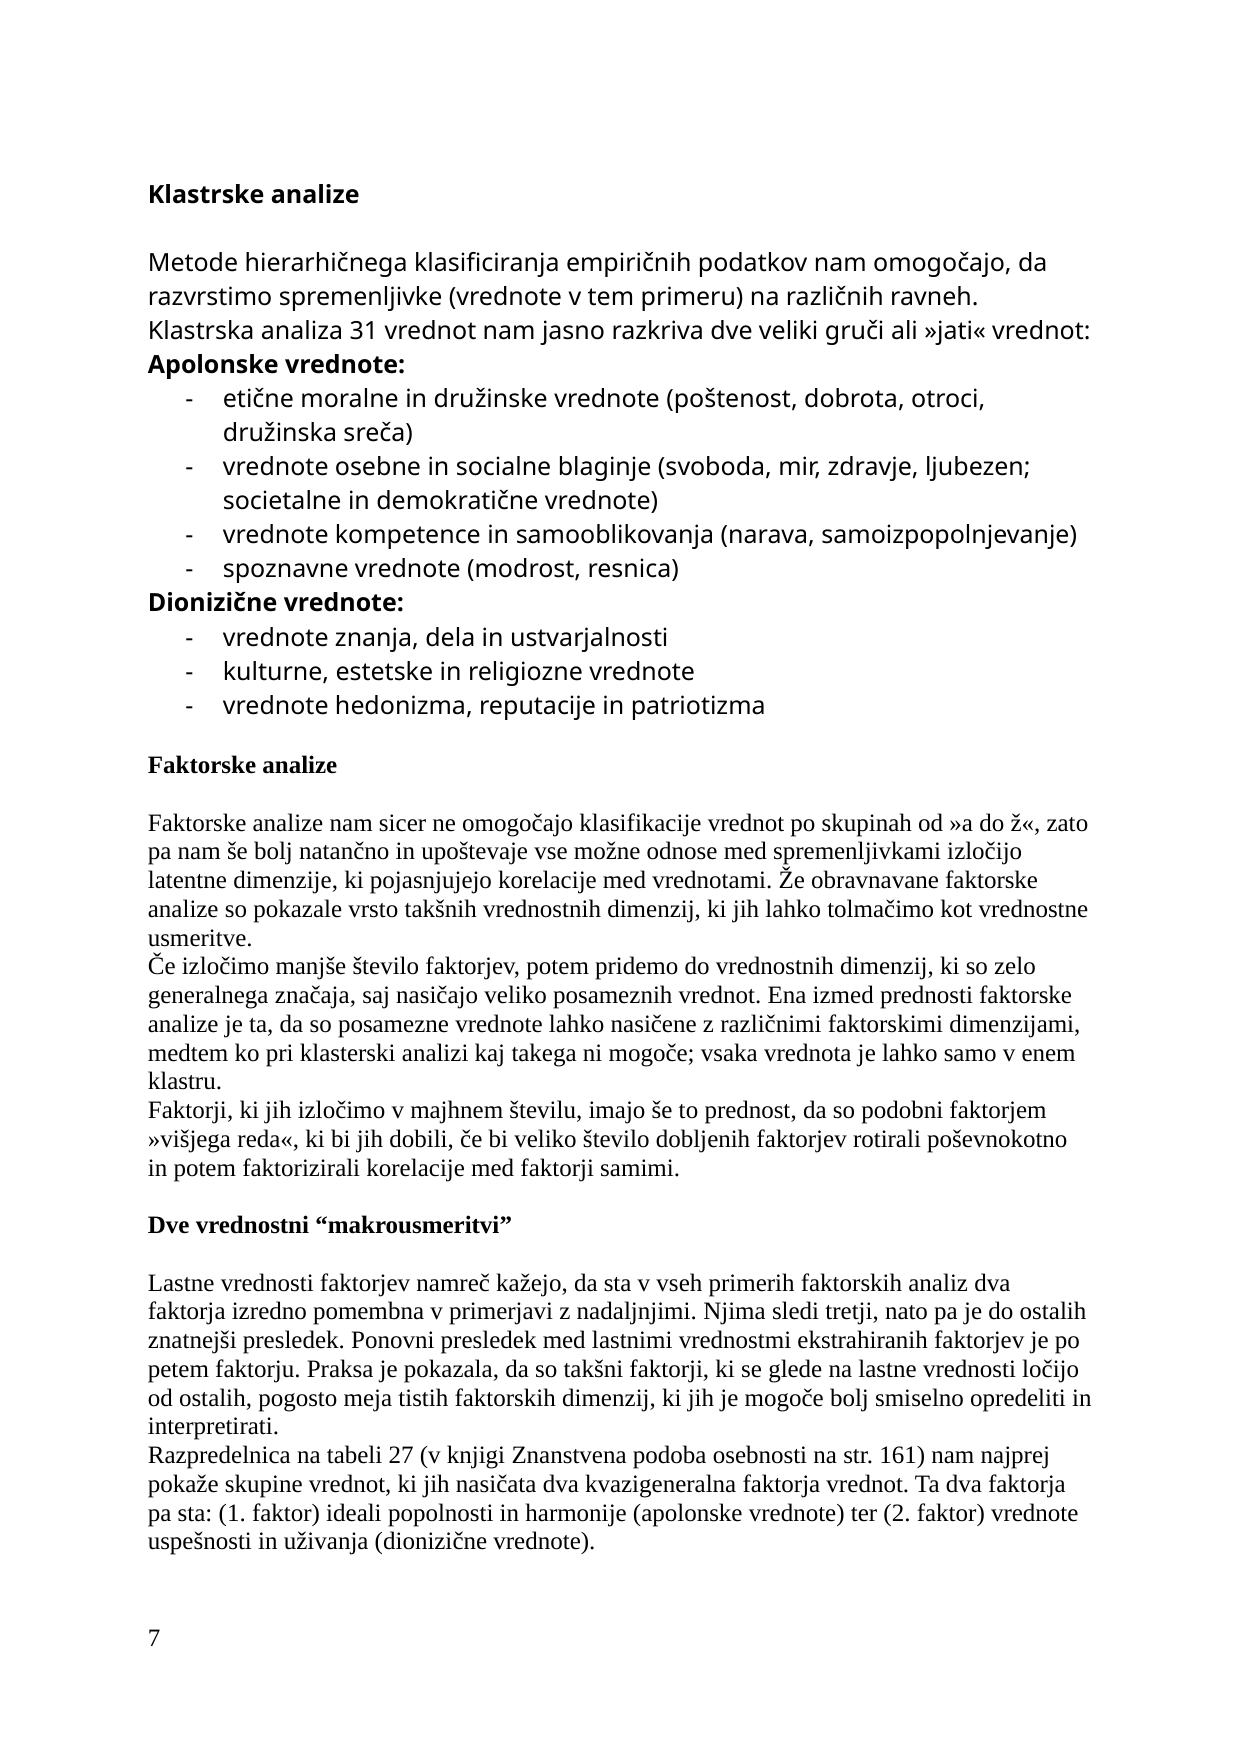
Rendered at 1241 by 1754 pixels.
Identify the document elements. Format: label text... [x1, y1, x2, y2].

list vrednote kompetence in samooblikovanja (narava, samoizpopolnjevanje) [185, 517, 1093, 551]
list vrednote znanja, dela in ustvarjalnosti [185, 619, 1093, 653]
text Lastne vrednosti faktorjev namreč kažejo, da sta v vseh primerih faktorskih analiz dva faktorja izredno pomembna v primerjavi z nadaljnjimi. Njima sledi tretji, nato pa je do ostalih znatnejši presledek. Ponovni presledek med lastnimi vrednostmi ekstrahiranih faktorjev je po petem faktorju. Praksa je pokazala, da so takšni faktorji, ki se glede na lastne vrednosti ločijo od ostalih, pogosto meja tistih faktorskih dimenzij, ki jih je mogoče bolj smiselno opredeliti in interpretirati. [148, 1268, 1093, 1440]
list kulturne, estetske in religiozne vrednote [185, 653, 1093, 687]
list vrednote hedonizma, reputacije in patriotizma [185, 687, 1093, 721]
text Klastrske analize [148, 176, 1093, 210]
text Apolonske vrednote: [148, 347, 1093, 381]
text Metode hierarhičnega klasificiranja empiričnih podatkov nam omogočajo, da razvrstimo spremenljivke (vrednote v tem primeru) na različnih ravneh. [148, 244, 1093, 313]
text Če izločimo manjše število faktorjev, potem pridemo do vrednostnih dimenzij, ki so zelo generalnega značaja, saj nasičajo veliko posameznih vrednot. Ena izmed prednosti faktorske analize je ta, da so posamezne vrednote lahko nasičene z različnimi faktorskimi dimenzijami, medtem ko pri klasterski analizi kaj takega ni mogoče; vsaka vrednota je lahko samo v enem klastru. [148, 951, 1093, 1095]
list etične moralne in družinske vrednote (poštenost, dobrota, otroci, družinska sreča) [185, 381, 1093, 449]
text Faktorske analize nam sicer ne omogočajo klasifikacije vrednot po skupinah od »a do ž«, zato pa nam še bolj natančno in upoštevaje vse možne odnose med spremenljivkami izločijo latentne dimenzije, ki pojasnjujejo korelacije med vrednotami. Že obravnavane faktorske analize so pokazale vrsto takšnih vrednostnih dimenzij, ki jih lahko tolmačimo kot vrednostne usmeritve. [148, 808, 1093, 951]
text Razpredelnica na tabeli 27 (v knjigi Znanstvena podoba osebnosti na str. 161) nam najprej pokaže skupine vrednot, ki jih nasičata dva kvazigeneralna faktorja vrednot. Ta dva faktorja pa sta: (1. faktor) ideali popolnosti in harmonije (apolonske vrednote) ter (2. faktor) vrednote uspešnosti in uživanja (dionizične vrednote). [148, 1440, 1093, 1555]
text Dionizične vrednote: [148, 585, 1093, 619]
text Klastrska analiza 31 vrednot nam jasno razkriva dve veliki gruči ali »jati« vrednot: [148, 313, 1093, 347]
list spoznavne vrednote (modrost, resnica) [185, 551, 1093, 585]
list vrednote osebne in socialne blaginje (svoboda, mir, zdravje, ljubezen; societalne in demokratične vrednote) [185, 449, 1093, 517]
text Faktorji, ki jih izločimo v majhnem številu, imajo še to prednost, da so podobni faktorjem »višjega reda«, ki bi jih dobili, če bi veliko število dobljenih faktorjev rotirali poševnokotno in potem faktorizirali korelacije med faktorji samimi. [148, 1095, 1093, 1181]
text Faktorske analize [148, 750, 1093, 779]
text Dve vrednostni “makrousmeritvi” [148, 1210, 1093, 1239]
